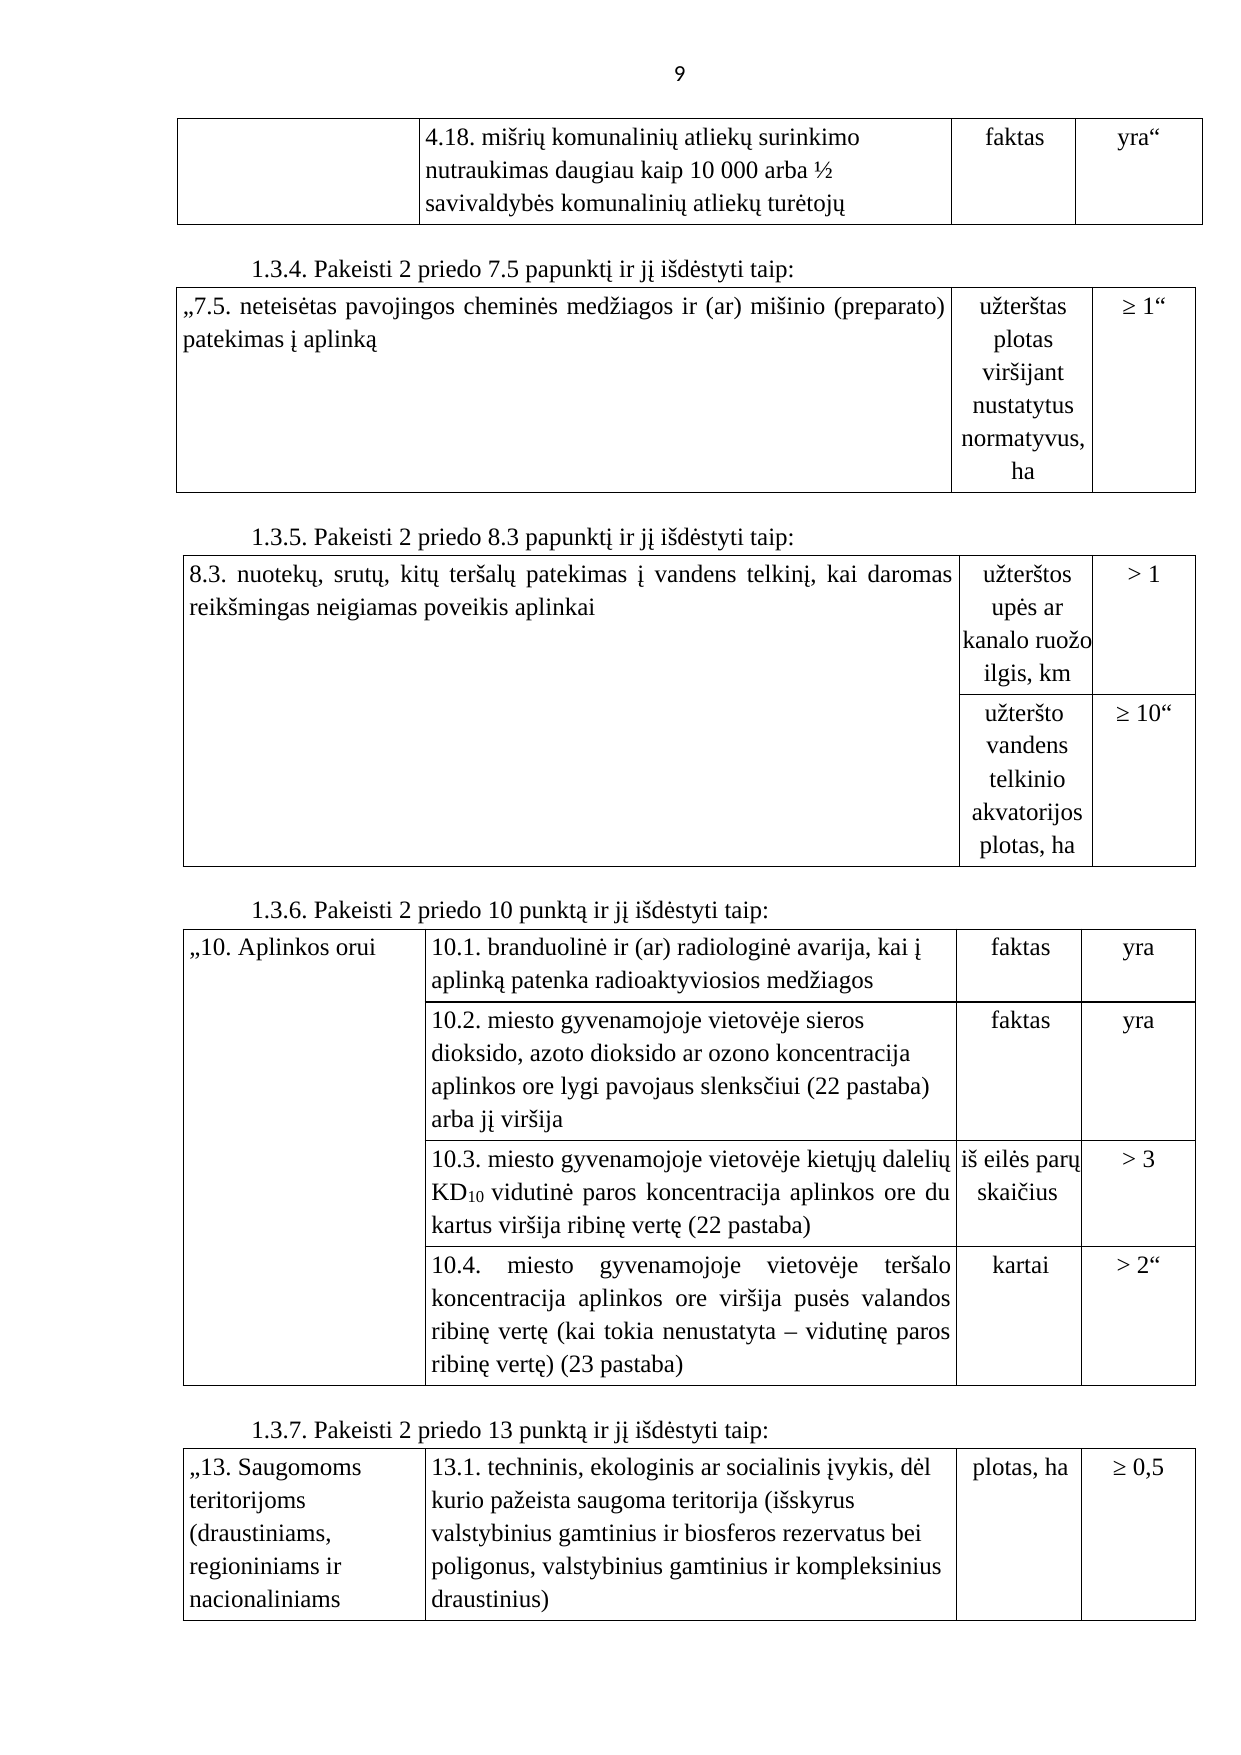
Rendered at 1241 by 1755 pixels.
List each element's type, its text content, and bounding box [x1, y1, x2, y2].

table_cell 10.3. miesto gyvenamojoje vietovėje kietųjų dalelių KD10 vidutinė paros koncentracija aplinkos ore du kartus viršija ribinę vertę (22 pastaba) [426, 1141, 956, 1246]
table_cell faktas [952, 119, 1075, 224]
table_cell kartai [957, 1247, 1081, 1385]
table_header ≥ 0,5 [1082, 1449, 1195, 1620]
table_header 8.3. nuotekų, srutų, kitų teršalų patekimas į vandens telkinį, kai daromas reikšmingas neigiamas poveikis aplinkai [184, 556, 959, 866]
table_cell 10.2. miesto gyvenamojoje vietovėje sieros dioksido, azoto dioksido ar ozono koncentracija aplinkos ore lygi pavojaus slenksčiui (22 pastaba) arba jį viršija [426, 1003, 956, 1140]
table_cell yra [1082, 1003, 1195, 1140]
table_header yra [1082, 930, 1195, 1001]
text 1.3.5. Pakeisti 2 priedo 8.3 papunktį ir jį išdėstyti taip: [177, 522, 1181, 550]
table_cell 10.4. miesto gyvenamojoje vietovėje teršalo koncentracija aplinkos ore viršija pusės valandos ribinę vertę (kai tokia nenustatyta – vidutinę paros ribinę vertę) (23 pastaba) [426, 1247, 956, 1385]
table_cell yra“ [1076, 119, 1202, 224]
table_header „13. Saugomoms teritorijoms (draustiniams, regioniniams ir nacionaliniams [184, 1449, 425, 1620]
table_header > 1 [1093, 556, 1195, 694]
table_header užterštos upės ar kanalo ruožo ilgis, km [960, 556, 1092, 694]
table_cell užteršto vandens telkinio akvatorijos plotas, ha [960, 695, 1092, 866]
table_cell faktas [957, 1003, 1081, 1140]
table_cell ≥ 10“ [1093, 695, 1195, 866]
table_cell 4.18. mišrių komunalinių atliekų surinkimo nutraukimas daugiau kaip 10 000 arba ½ savivaldybės komunalinių atliekų turėtojų [420, 119, 951, 224]
table_header „7.5. neteisėtas pavojingos cheminės medžiagos ir (ar) mišinio (preparato) patekimas į aplinką [177, 288, 951, 492]
table_cell iš eilės parų skaičius [957, 1141, 1081, 1246]
table_header 13.1. techninis, ekologinis ar socialinis įvykis, dėl kurio pažeista saugoma teritorija (išskyrus valstybinius gamtinius ir biosferos rezervatus bei poligonus, valstybinius gamtinius ir kompleksinius draustinius) [426, 1449, 956, 1620]
table_header faktas [957, 930, 1081, 1001]
table_header 10.1. branduolinė ir (ar) radiologinė avarija, kai į aplinką patenka radioaktyviosios medžiagos [426, 930, 956, 1001]
table_header užterštas plotas viršijant nustatytus normatyvus, ha [952, 288, 1092, 492]
table_header „10. Aplinkos orui [184, 930, 425, 1001]
text 1.3.4. Pakeisti 2 priedo 7.5 papunktį ir jį išdėstyti taip: [177, 254, 1181, 283]
table_cell > 2“ [1082, 1247, 1195, 1385]
table_cell > 3 [1082, 1141, 1195, 1246]
table_cell [184, 1001, 425, 1385]
table_header plotas, ha [957, 1449, 1081, 1620]
table_cell [178, 119, 419, 224]
text 1.3.6. Pakeisti 2 priedo 10 punktą ir jį išdėstyti taip: [177, 895, 1181, 924]
text 1.3.7. Pakeisti 2 priedo 13 punktą ir jį išdėstyti taip: [177, 1415, 1181, 1444]
table_header ≥ 1“ [1093, 288, 1195, 492]
